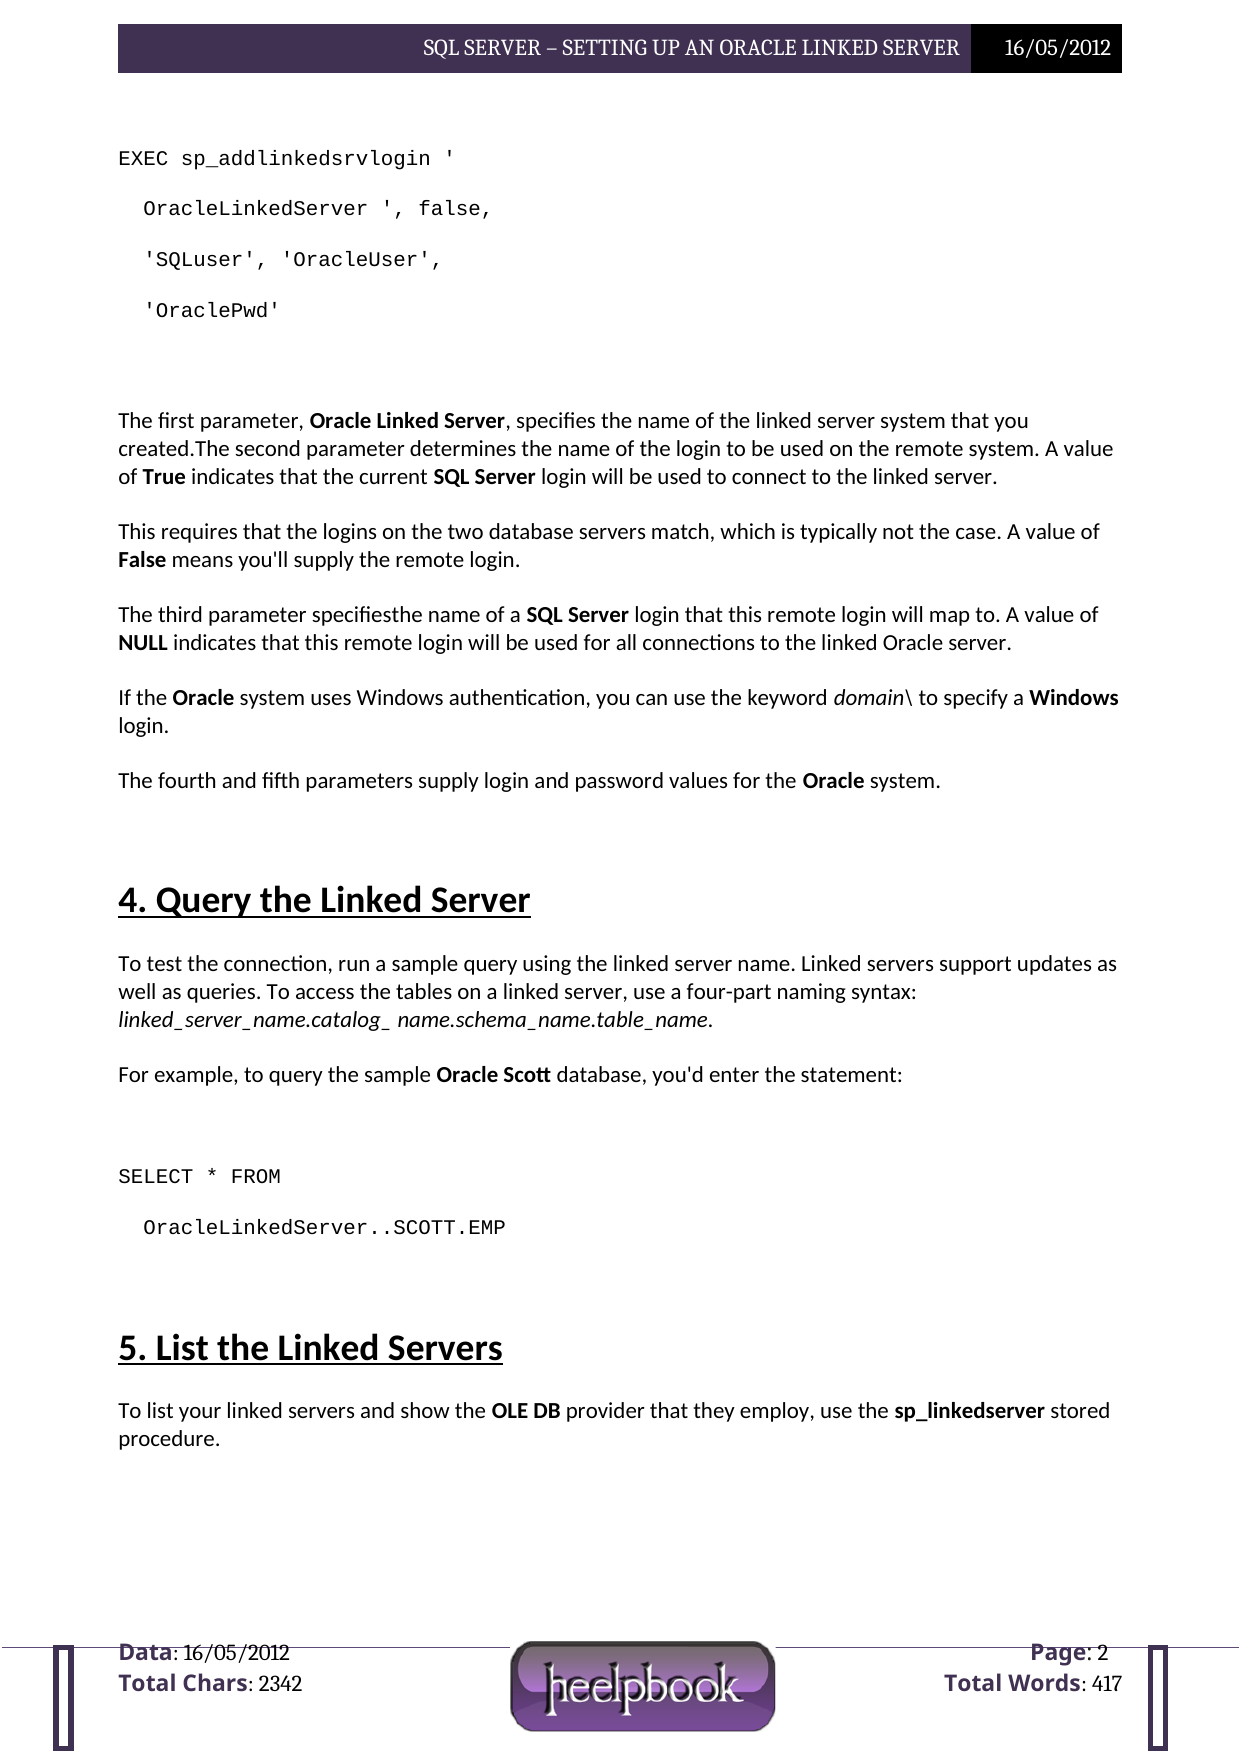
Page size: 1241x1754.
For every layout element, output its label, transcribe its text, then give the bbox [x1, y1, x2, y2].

text SELECT * FROM [118, 1166, 1122, 1190]
text OracleLinkedServer ', false, [118, 198, 1122, 222]
text To test the connection, run a sample query using the linked server name. Linked servers support updates as well as queries. To access the tables on a linked server, use a four-part naming syntax: linked_server_name.catalog_ name.schema_name.table_name. [118, 949, 1122, 1033]
text 'OraclePwd' [118, 300, 1122, 323]
text The fourth and fifth parameters supply login and password values for the Oracle system. [118, 766, 1122, 794]
text 5. List the Linked Servers [118, 1324, 1122, 1369]
text EXEC sp_addlinkedsrvlogin ' [118, 148, 1122, 171]
text To list your linked servers and show the OLE DB provider that they employ, use the sp_linkedserver stored procedure. [118, 1397, 1122, 1453]
text The first parameter, Oracle Linked Server, specifies the name of the linked server system that you created.The second parameter determines the name of the login to be used on the remote system. A value of True indicates that the current SQL Server login will be used to connect to the linked server. [118, 406, 1122, 490]
text If the Oracle system uses Windows authentication, you can use the keyword domain\ to specify a Windows login. [118, 683, 1122, 739]
text The third parameter specifiesthe name of a SQL Server login that this remote login will map to. A value of NULL indicates that this remote login will be used for all connections to the linked Oracle server. [118, 600, 1122, 656]
text This requires that the logins on the two database servers match, which is typically not the case. A value of False means you'll supply the remote login. [118, 517, 1122, 573]
text 4. Query the Linked Server [118, 876, 1122, 922]
text 'SQLuser', 'OracleUser', [118, 249, 1122, 273]
text For example, to query the sample Oracle Scott database, you'd enter the statement: [118, 1061, 1122, 1088]
text OracleLinkedServer..SCOTT.EMP [118, 1217, 1122, 1241]
